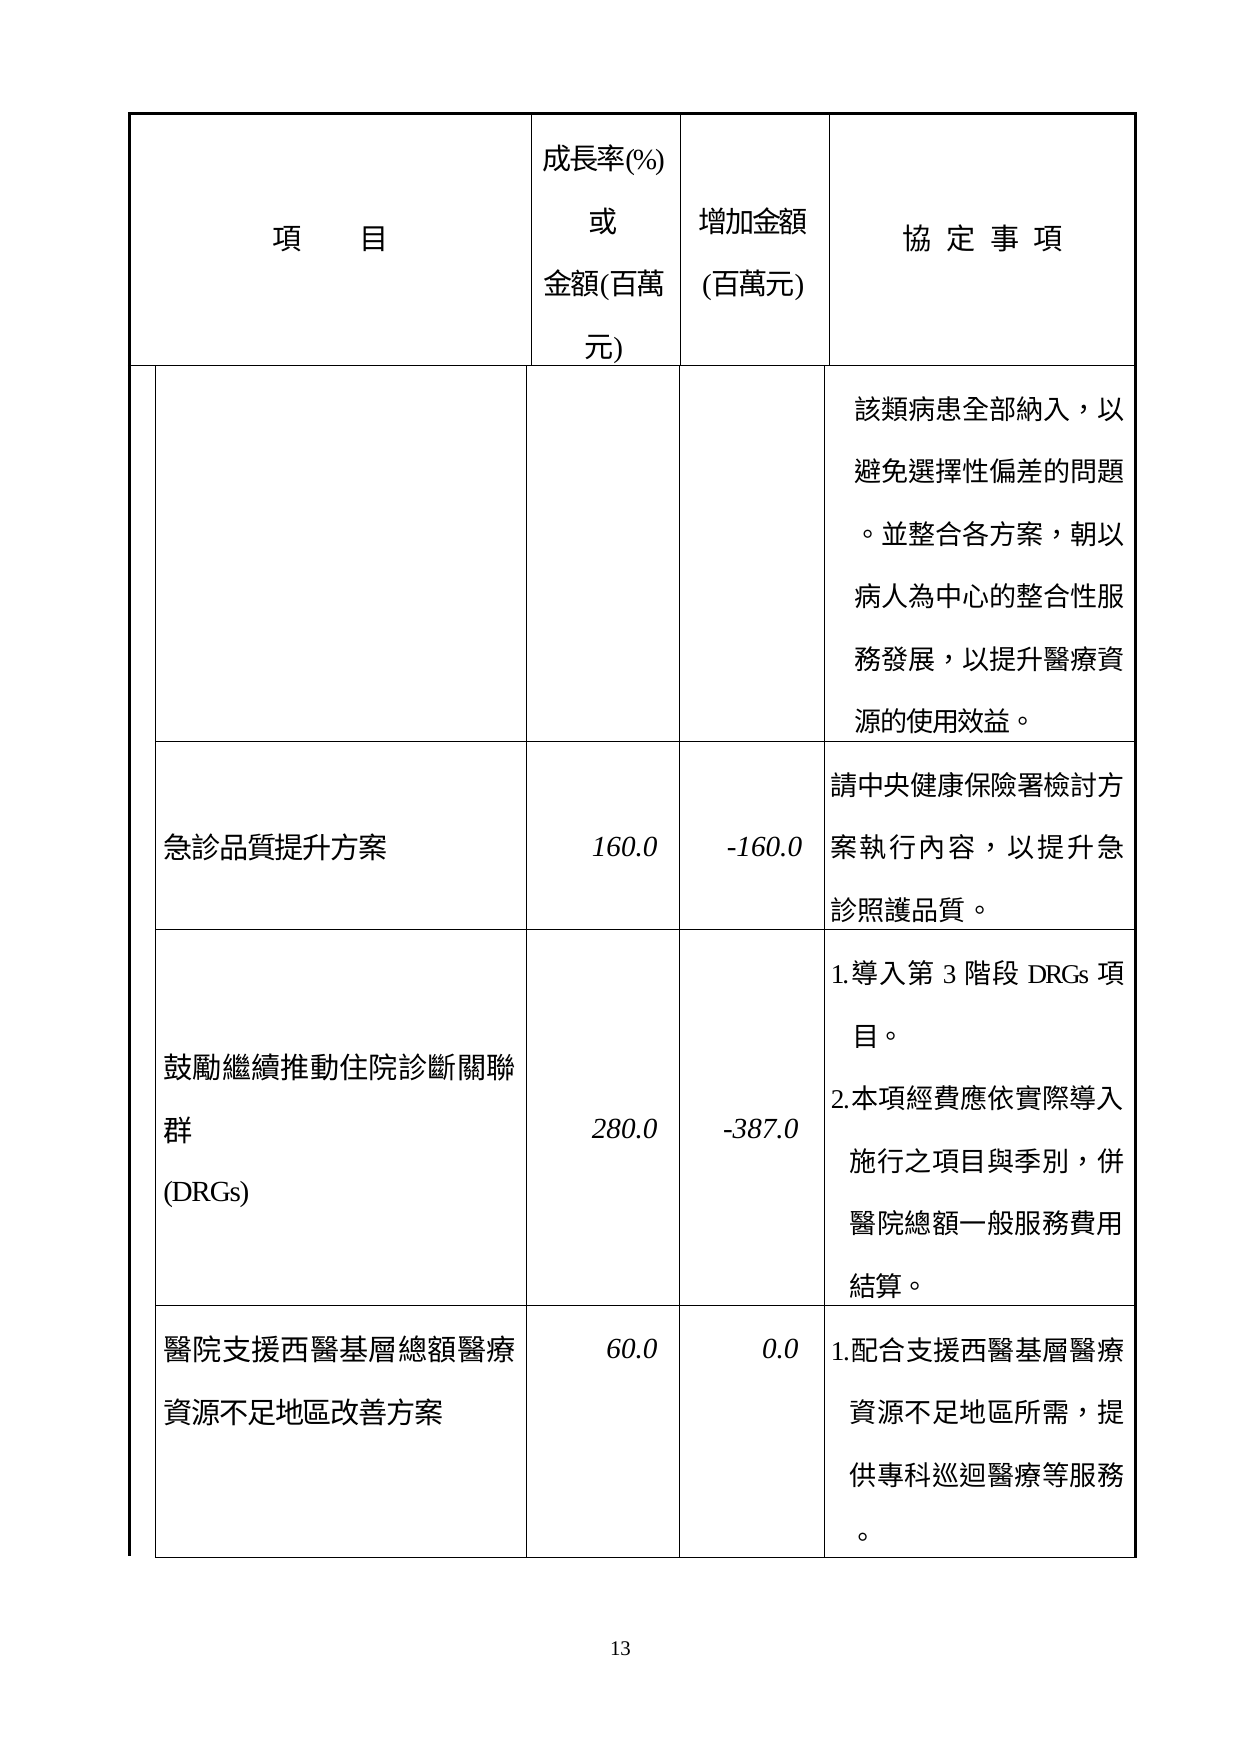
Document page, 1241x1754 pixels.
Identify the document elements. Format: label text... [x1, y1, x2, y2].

table_cell 280.0 [527, 930, 679, 1305]
table_cell [527, 366, 679, 741]
table_cell [131, 1305, 155, 1556]
table_cell [131, 741, 155, 929]
table_cell [680, 366, 824, 741]
table_header 成長率(%)或 金額(百萬元) [532, 115, 680, 365]
table_header 項 目 [131, 115, 531, 365]
table_cell -387.0 [680, 930, 824, 1305]
table_cell [131, 929, 155, 1305]
table_cell 0.0 [680, 1306, 824, 1556]
table_cell 1.配合支援西醫基層醫療資源不足地區所需，提供專科巡迴醫療等服務。 [825, 1306, 1134, 1556]
table_cell 該類病患全部納入，以避免選擇性偏差的問題。並整合各方案，朝以病人為中心的整合性服務發展，以提升醫療資源的使用效益。 [825, 366, 1134, 741]
table_cell 急診品質提升方案 [156, 742, 526, 929]
table_cell 鼓勵繼續推動住院診斷關聯群 (DRGs) [156, 930, 526, 1305]
table_header 增加金額 (百萬元) [681, 115, 829, 365]
table_cell 60.0 [527, 1306, 679, 1556]
table_cell [131, 366, 155, 741]
table_cell 請中央健康保險署檢討方案執行內容，以提升急診照護品質。 [825, 742, 1134, 929]
table_cell 160.0 [527, 742, 679, 929]
table_cell -160.0 [680, 742, 824, 929]
table_header 協 定 事 項 [830, 115, 1134, 365]
table_cell 1.導入第3階段DRGs項目。 2.本項經費應依實際導入施行之項目與季別，併醫院總額一般服務費用結算。 [825, 930, 1134, 1305]
table_cell [156, 366, 526, 741]
table_cell 醫院支援西醫基層總額醫療資源不足地區改善方案 [156, 1306, 526, 1556]
